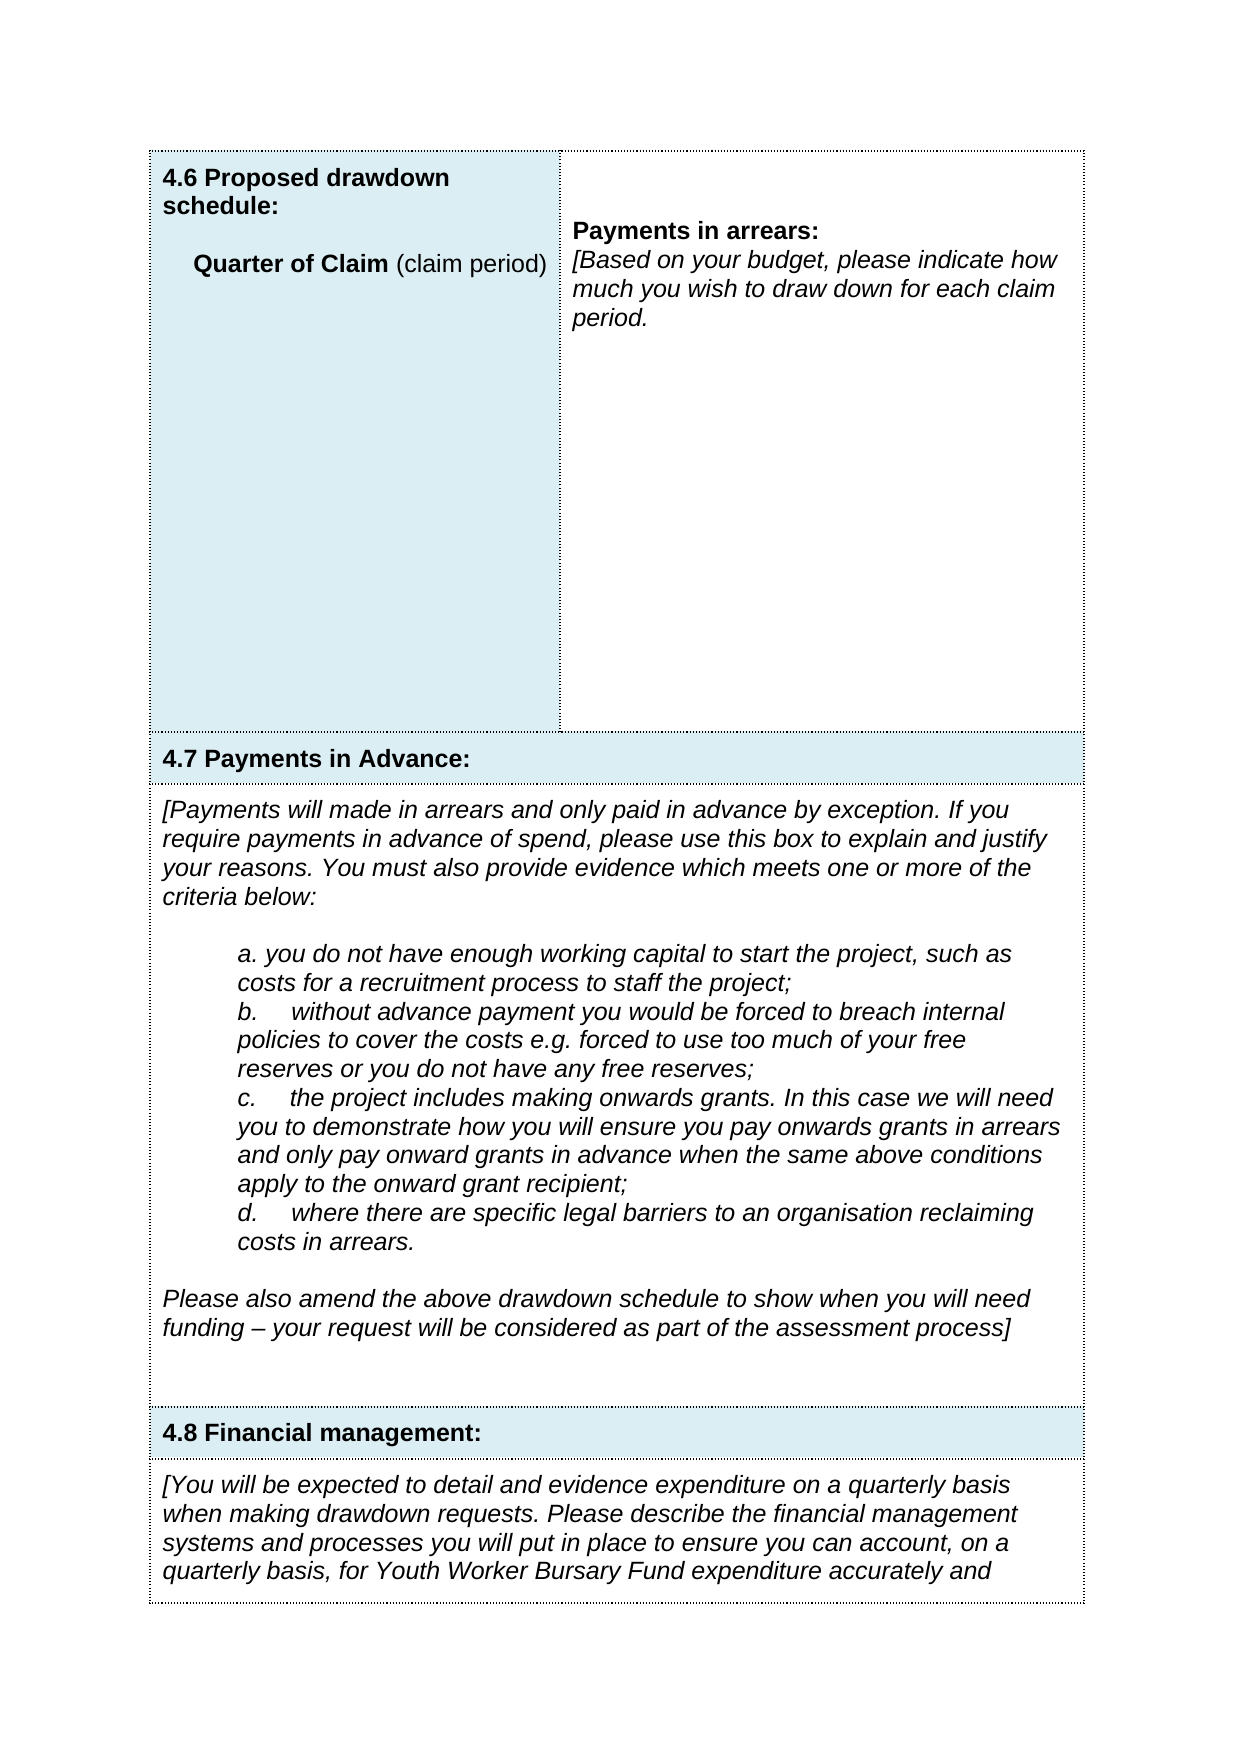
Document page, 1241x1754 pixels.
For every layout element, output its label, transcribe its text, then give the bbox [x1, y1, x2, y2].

table_cell [Payments will made in arrears and only paid in advance by exception. If you require payments in advance of spend, please use this box to explain and justify your reasons. You must also provide evidence which meets one or more of the criteria below: a. you do not have enough working capital to start the project, such as costs for a recruitment process to staff the project; b. without advance payment you would be forced to breach internal policies to cover the costs e.g. forced to use too much of your free reserves or you do not have any free reserves; c. the project includes making onwards grants. In this case we will need you to demonstrate how you will ensure you pay onwards grants in arrears and only pay onward grants in advance when the same above conditions apply to the onward grant recipient; d. where there are specific legal barriers to an organisation reclaiming costs in arrears. Please also amend the above drawdown schedule to show when you will need funding – your request will be considered as part of the assessment process] [150, 783, 1084, 1406]
table_cell 4.8 Financial management: [150, 1406, 1084, 1457]
table_cell Payments in arrears: [Based on your budget, please indicate how much you wish to draw down for each claim period. [560, 150, 1084, 731]
table_cell [1084, 731, 1088, 783]
table_cell [1084, 150, 1088, 731]
table_cell [You will be expected to detail and evidence expenditure on a quarterly basis when making drawdown requests. Please describe the financial management systems and processes you will put in place to ensure you can account, on a quarterly basis, for Youth Worker Bursary Fund expenditure accurately and [150, 1458, 1084, 1602]
table_cell [1084, 783, 1088, 1406]
table_cell [1084, 1458, 1088, 1602]
table_cell 4.6 Proposed drawdown schedule: Quarter of Claim (claim period) [150, 150, 560, 731]
table_cell 4.7 Payments in Advance: [150, 731, 1084, 783]
table_cell [1084, 1406, 1088, 1457]
